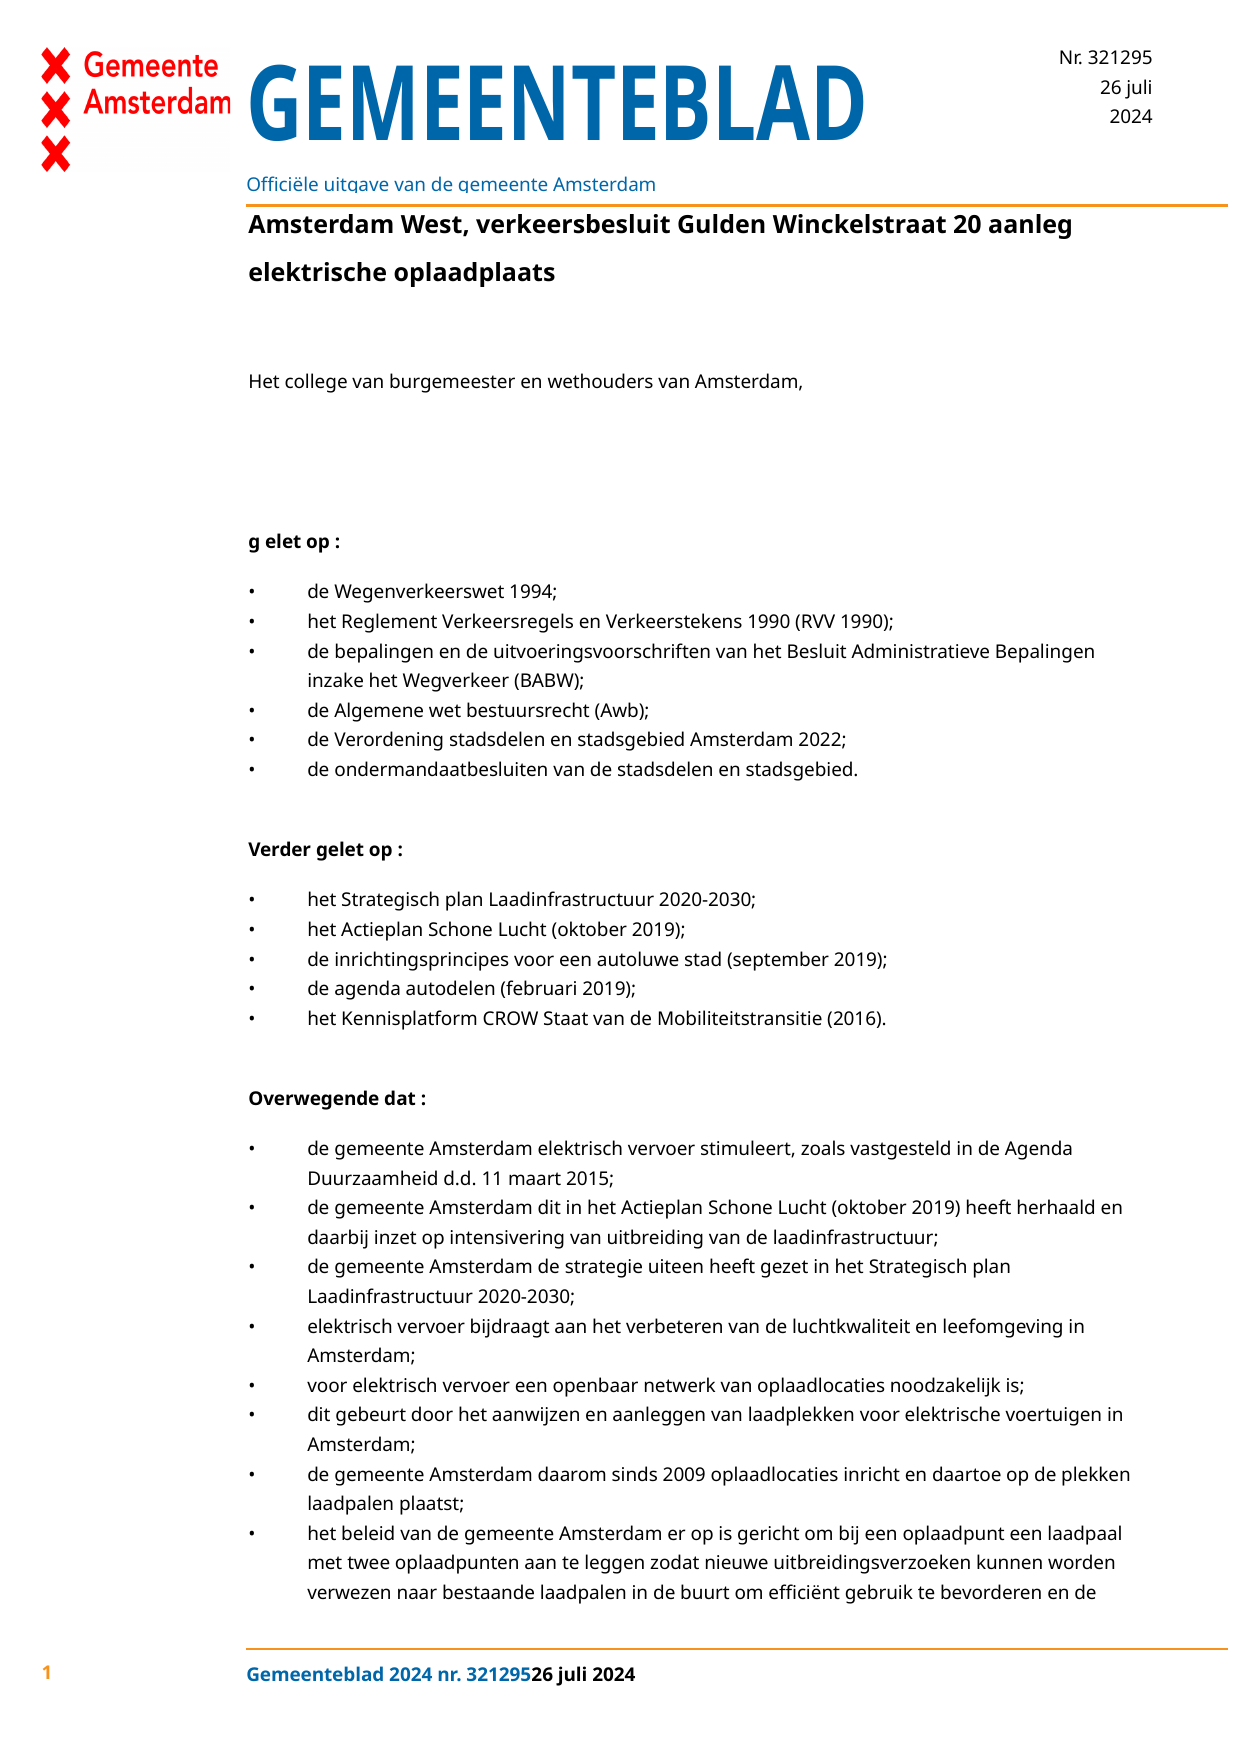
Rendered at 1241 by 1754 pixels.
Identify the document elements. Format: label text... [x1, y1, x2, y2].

list de gemeente Amsterdam daarom sinds 2009 oplaadlocaties inricht en daartoe op de plekken laadpalen plaatst; [248, 1461, 1152, 1516]
list de inrichtingsprincipes voor een autoluwe stad (september 2019); [248, 946, 1152, 971]
list de agenda autodelen (februari 2019); [248, 975, 1152, 1001]
text Amsterdam West, verkeersbesluit Gulden Winckelstraat 20 aanleg elektrische oplaadplaats [248, 207, 1152, 288]
list elektrisch vervoer bijdraagt aan het verbeteren van de luchtkwaliteit en leefomgeving in Amsterdam; [248, 1313, 1152, 1368]
text Overwegende dat : [248, 1085, 1152, 1111]
list voor elektrisch vervoer een openbaar netwerk van oplaadlocaties noodzakelijk is; [248, 1372, 1152, 1398]
picture [41, 47, 231, 172]
list de Algemene wet bestuursrecht (Awb); [248, 697, 1152, 723]
list het Reglement Verkeersregels en Verkeerstekens 1990 (RVV 1990); [248, 608, 1152, 634]
text Het college van burgemeester en wethouders van Amsterdam, [248, 368, 1152, 394]
list de Verordening stadsdelen en stadsgebied Amsterdam 2022; [248, 727, 1152, 752]
list dit gebeurt door het aanwijzen en aanleggen van laadplekken voor elektrische voertuigen in Amsterdam; [248, 1402, 1152, 1457]
list de gemeente Amsterdam dit in het Actieplan Schone Lucht (oktober 2019) heeft herhaald en daarbij inzet op intensivering van uitbreiding van de laadinfrastructuur; [248, 1194, 1152, 1250]
list het beleid van de gemeente Amsterdam er op is gericht om bij een oplaadpunt een laadpaal met twee oplaadpunten aan te leggen zodat nieuwe uitbreidingsverzoeken kunnen worden verwezen naar bestaande laadpalen in de buurt om efficiënt gebruik te bevorderen en de [248, 1520, 1152, 1605]
list het Actieplan Schone Lucht (oktober 2019); [248, 916, 1152, 942]
text Verder gelet op : [248, 836, 1152, 862]
list het Kennisplatform CROW Staat van de Mobiliteitstransitie (2016). [248, 1005, 1152, 1031]
list de Wegenverkeerswet 1994; [248, 579, 1152, 604]
list het Strategisch plan Laadinfrastructuur 2020-2030; [248, 887, 1152, 912]
list de gemeente Amsterdam elektrisch vervoer stimuleert, zoals vastgesteld in de Agenda Duurzaamheid d.d. 11 maart 2015; [248, 1135, 1152, 1191]
list de gemeente Amsterdam de strategie uiteen heeft gezet in het Strategisch plan Laadinfrastructuur 2020-2030; [248, 1254, 1152, 1309]
list de bepalingen en de uitvoeringsvoorschriften van het Besluit Administratieve Bepalingen inzake het Wegverkeer (BABW); [248, 638, 1152, 693]
text g elet op : [248, 528, 1152, 554]
list de ondermandaatbesluiten van de stadsdelen en stadsgebied. [248, 756, 1152, 782]
